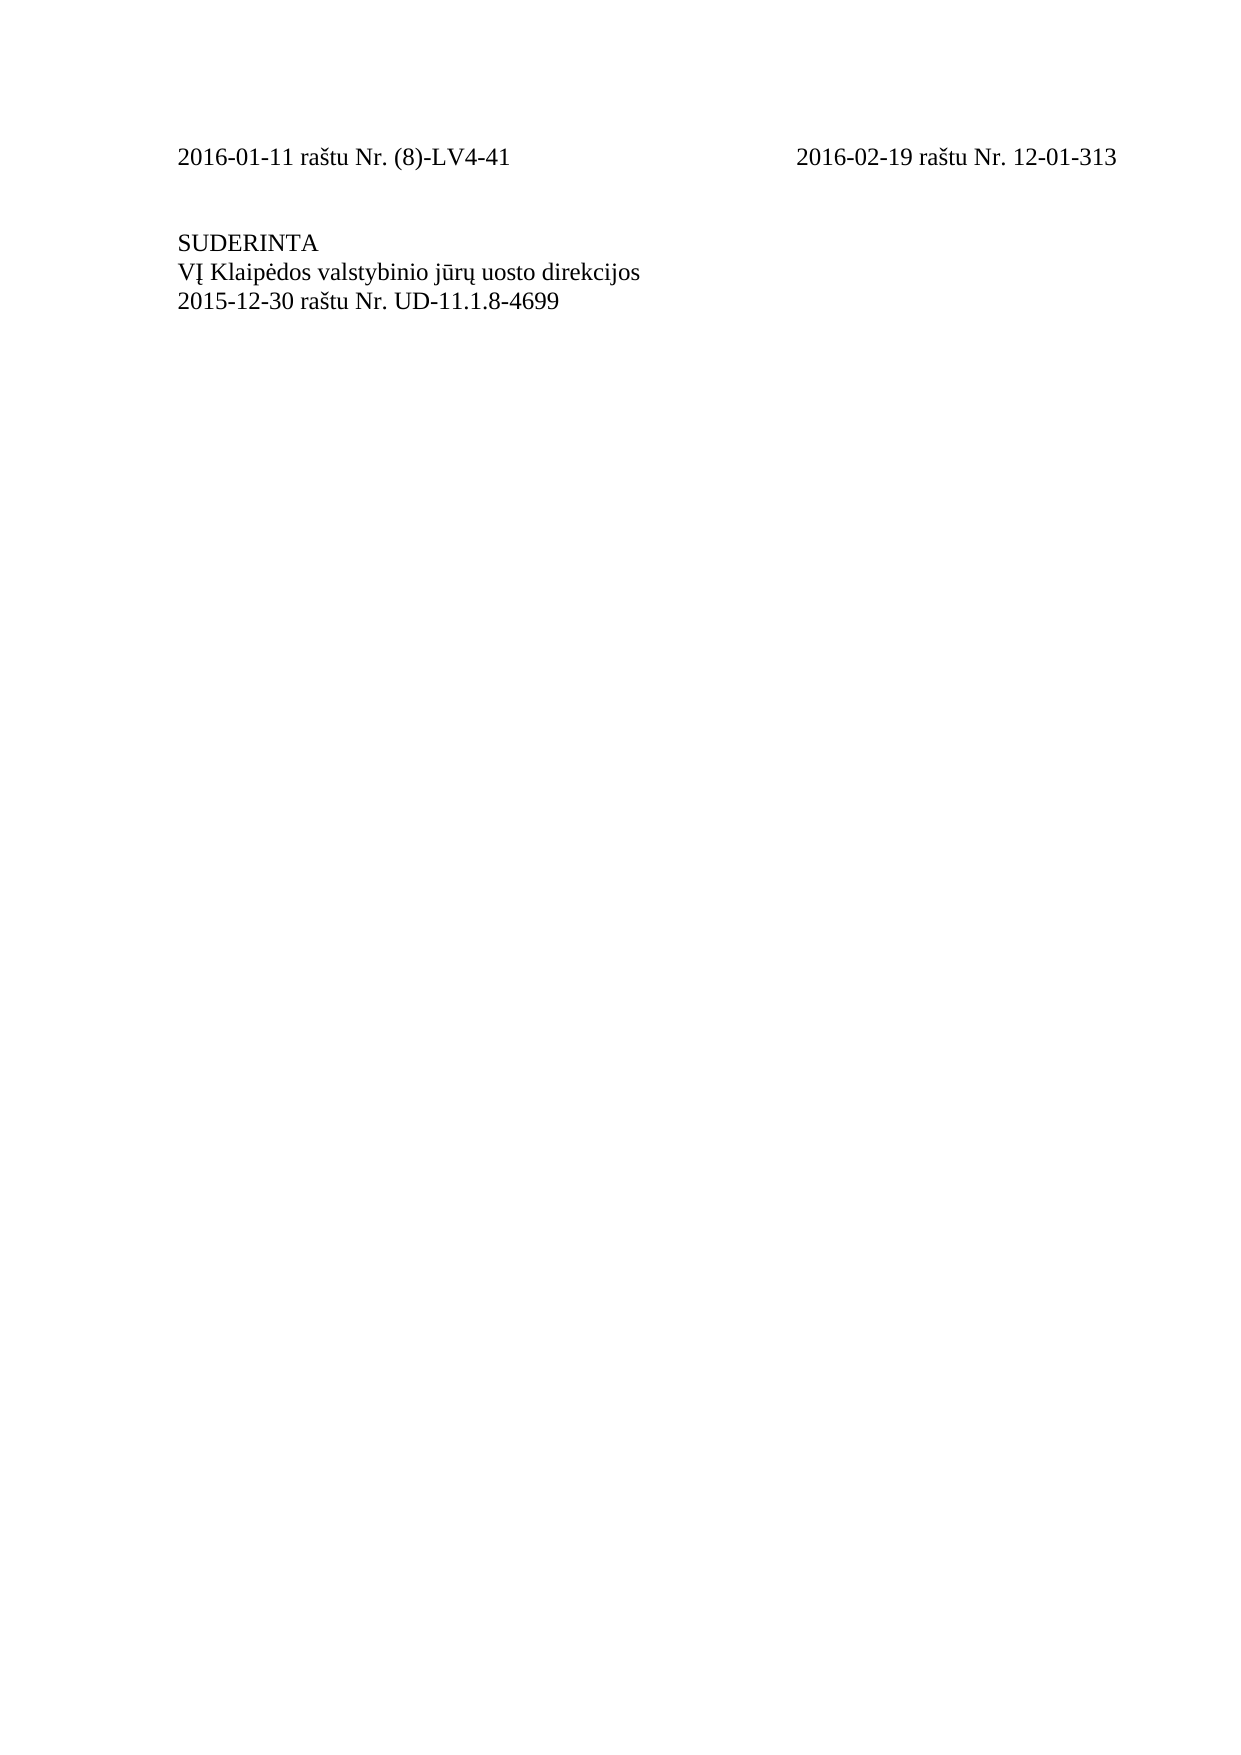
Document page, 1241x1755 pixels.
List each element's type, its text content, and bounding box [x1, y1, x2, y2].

text VĮ Klaipėdos valstybinio jūrų uosto direkcijos [177, 257, 1152, 286]
text 2015-12-30 raštu Nr. UD-11.1.8-4699 [177, 286, 1152, 315]
text 2016-01-11 raštu Nr. (8)-LV4-41 2016-02-19 raštu Nr. 12-01-313 [177, 142, 1152, 171]
text SUDERINTA [177, 228, 1152, 257]
